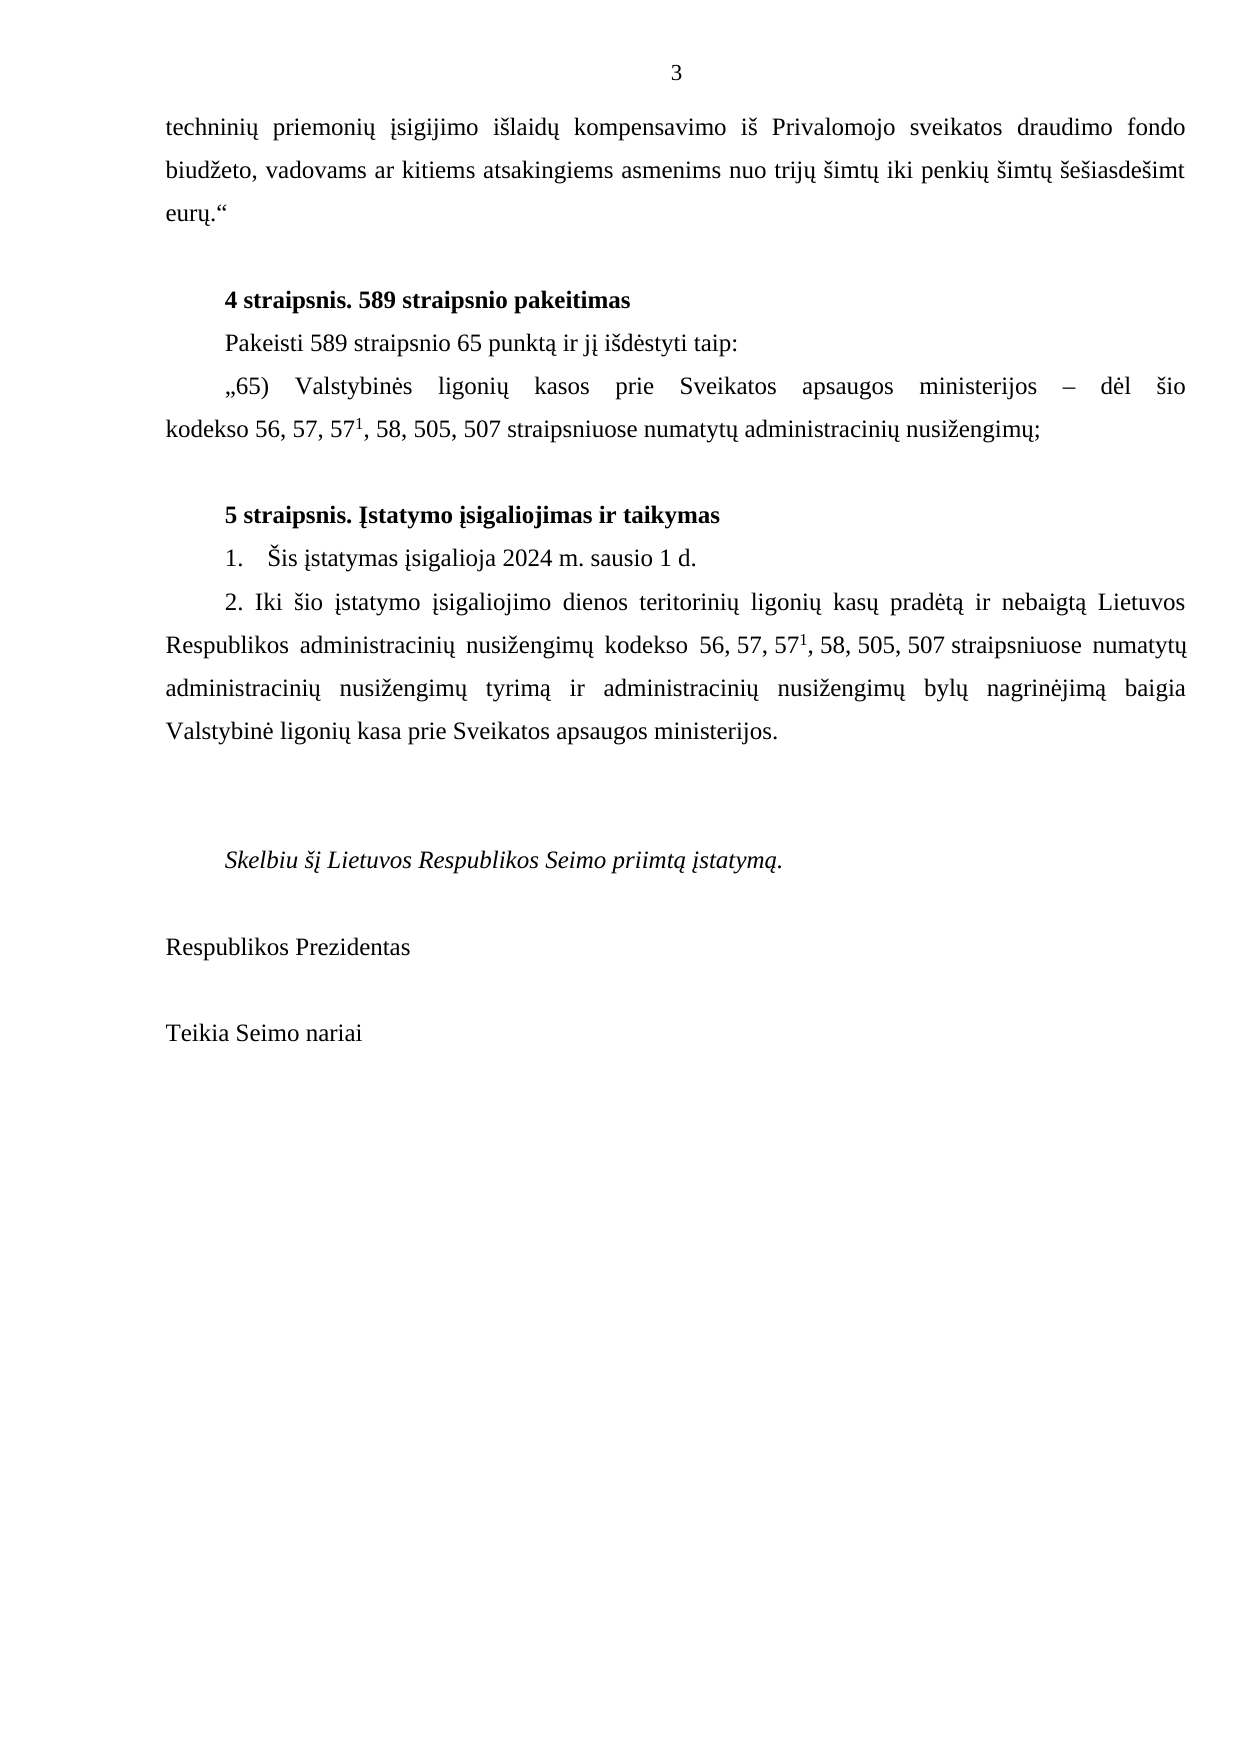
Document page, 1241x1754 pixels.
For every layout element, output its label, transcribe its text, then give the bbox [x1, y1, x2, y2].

text 2. Iki šio įstatymo įsigaliojimo dienos teritorinių ligonių kasų pradėtą ir nebaigtą Lietuvos Respublikos administracinių nusižengimų kodekso 56, 57, 571, 58, 505, 507 straipsniuose numatytų administracinių nusižengimų tyrimą ir administracinių nusižengimų bylų nagrinėjimą baigia Valstybinė ligonių kasa prie Sveikatos apsaugos ministerijos. [165, 587, 1187, 745]
text Skelbiu šį Lietuvos Respublikos Seimo priimtą įstatymą. [165, 845, 1187, 874]
text Teikia Seimo nariai [165, 1018, 1187, 1047]
text Pakeisti 589 straipsnio 65 punktą ir jį išdėstyti taip: [165, 328, 1187, 357]
text 4 straipsnis. 589 straipsnio pakeitimas [165, 285, 1187, 313]
text „65) Valstybinės ligonių kasos prie Sveikatos apsaugos ministerijos – dėl šio kodekso 56, 57, 571, 58, 505, 507 straipsniuose numatytų administracinių nusižengimų; [165, 371, 1187, 443]
text 1. Šis įstatymas įsigalioja 2024 m. sausio 1 d. [165, 543, 1187, 572]
text 5 straipsnis. Įstatymo įsigaliojimas ir taikymas [165, 500, 1187, 529]
text techninių priemonių įsigijimo išlaidų kompensavimo iš Privalomojo sveikatos draudimo fondo biudžeto, vadovams ar kitiems atsakingiems asmenims nuo trijų šimtų iki penkių šimtų šešiasdešimt eurų.“ [165, 112, 1187, 227]
text Respublikos Prezidentas [165, 932, 1187, 960]
